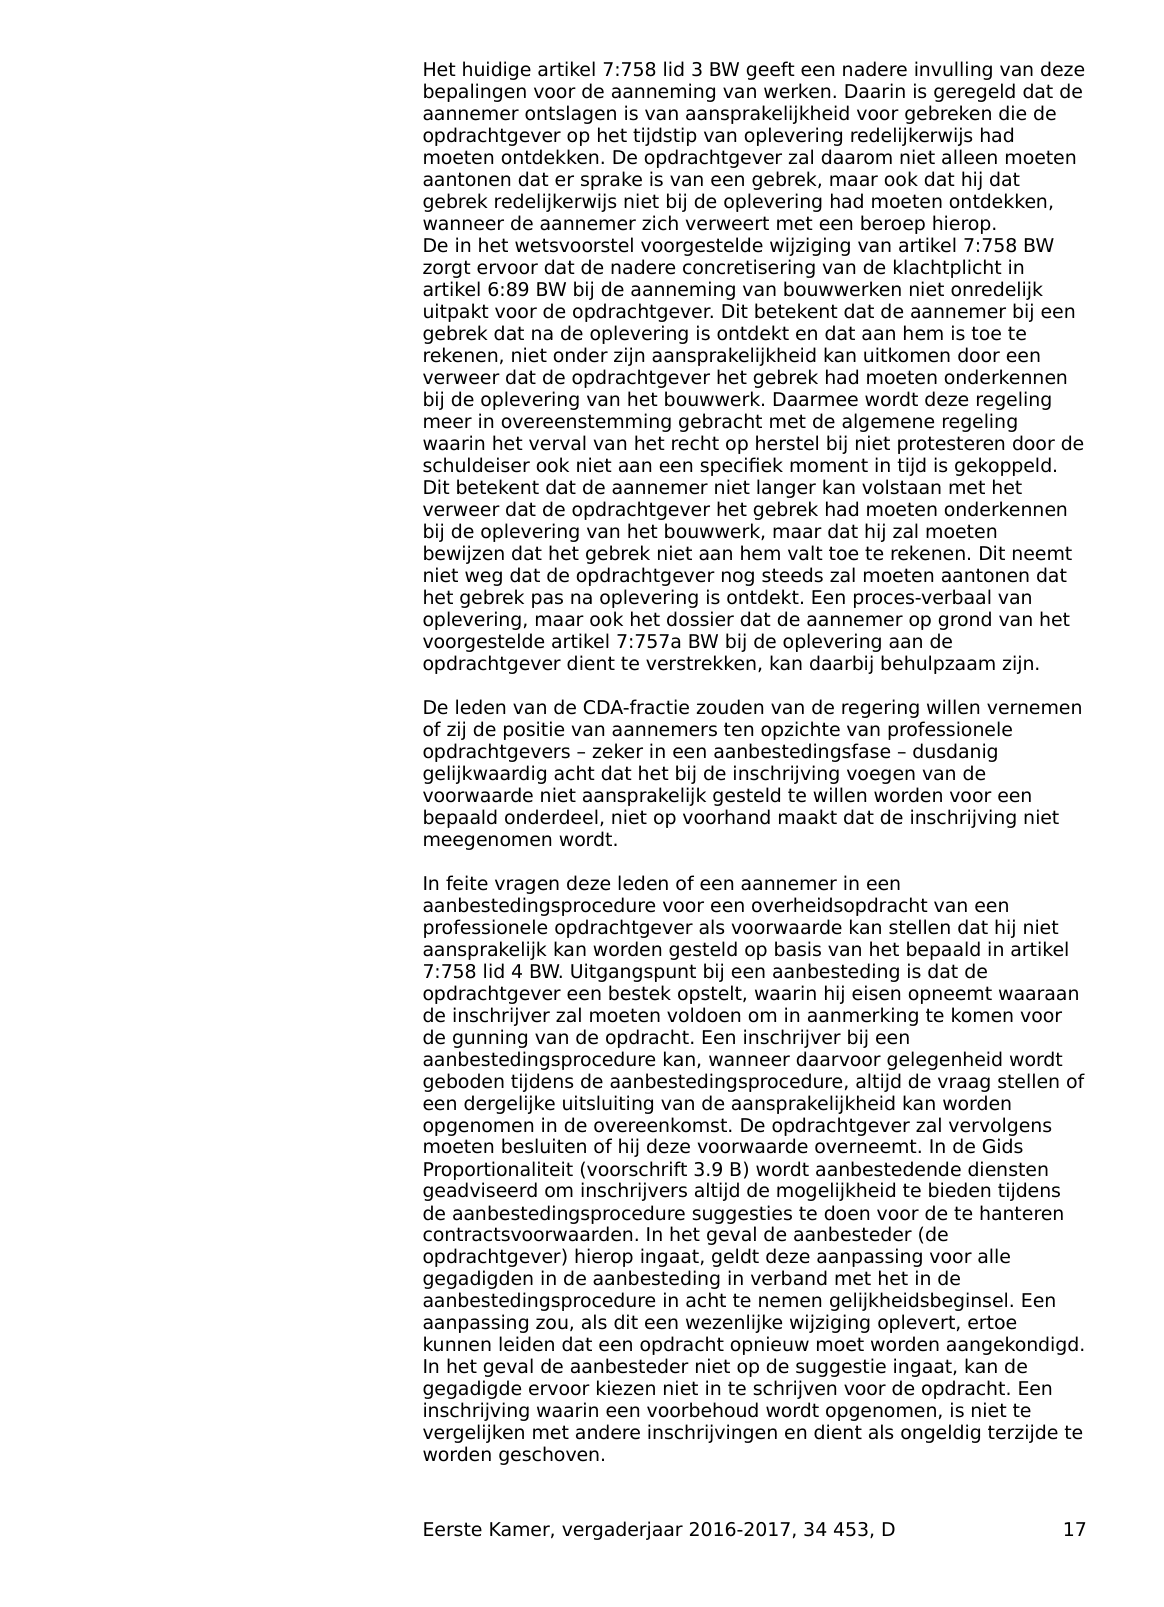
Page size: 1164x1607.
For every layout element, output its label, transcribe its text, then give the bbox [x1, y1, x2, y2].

text Het huidige artikel 7:758 lid 3 BW geeft een nadere invulling van deze bepalingen voor de aanneming van werken. Daarin is geregeld dat de aannemer ontslagen is van aansprakelijkheid voor gebreken die de opdrachtgever op het tijdstip van oplevering redelijkerwijs had moeten ontdekken. De opdrachtgever zal daarom niet alleen moeten aantonen dat er sprake is van een gebrek, maar ook dat hij dat gebrek redelijkerwijs niet bij de oplevering had moeten ontdekken, wanneer de aannemer zich verweert met een beroep hierop. [422, 59, 1087, 235]
text In feite vragen deze leden of een aannemer in een aanbestedingsprocedure voor een overheidsopdracht van een professionele opdrachtgever als voorwaarde kan stellen dat hij niet aansprakelijk kan worden gesteld op basis van het bepaald in artikel 7:758 lid 4 BW. Uitgangspunt bij een aanbesteding is dat de opdrachtgever een bestek opstelt, waarin hij eisen opneemt waaraan de inschrijver zal moeten voldoen om in aanmerking te komen voor de gunning van de opdracht. Een inschrijver bij een aanbestedingsprocedure kan, wanneer daarvoor gelegenheid wordt geboden tijdens de aanbestedingsprocedure, altijd de vraag stellen of een dergelijke uitsluiting van de aansprakelijkheid kan worden opgenomen in de overeenkomst. De opdrachtgever zal vervolgens moeten besluiten of hij deze voorwaarde overneemt. In de Gids Proportionaliteit (voorschrift 3.9 B) wordt aanbestedende diensten geadviseerd om inschrijvers altijd de mogelijkheid te bieden tijdens de aanbestedingsprocedure suggesties te doen voor de te hanteren contractsvoorwaarden. In het geval de aanbesteder (de opdrachtgever) hierop ingaat, geldt deze aanpassing voor alle gegadigden in de aanbesteding in verband met het in de aanbestedingsprocedure in acht te nemen gelijkheidsbeginsel. Een aanpassing zou, als dit een wezenlijke wijziging oplevert, ertoe kunnen leiden dat een opdracht opnieuw moet worden aangekondigd. In het geval de aanbesteder niet op de suggestie ingaat, kan de gegadigde ervoor kiezen niet in te schrijven voor de opdracht. Een inschrijving waarin een voorbehoud wordt opgenomen, is niet te vergelijken met andere inschrijvingen en dient als ongeldig terzijde te worden geschoven. [422, 873, 1087, 1466]
text De leden van de CDA-fractie zouden van de regering willen vernemen of zij de positie van aannemers ten opzichte van professionele opdrachtgevers – zeker in een aanbestedingsfase – dusdanig gelijkwaardig acht dat het bij de inschrijving voegen van de voorwaarde niet aansprakelijk gesteld te willen worden voor een bepaald onderdeel, niet op voorhand maakt dat de inschrijving niet meegenomen wordt. [422, 697, 1087, 851]
text De in het wetsvoorstel voorgestelde wijziging van artikel 7:758 BW zorgt ervoor dat de nadere concretisering van de klachtplicht in artikel 6:89 BW bij de aanneming van bouwwerken niet onredelijk uitpakt voor de opdrachtgever. Dit betekent dat de aannemer bij een gebrek dat na de oplevering is ontdekt en dat aan hem is toe te rekenen, niet onder zijn aansprakelijkheid kan uitkomen door een verweer dat de opdrachtgever het gebrek had moeten onderkennen bij de oplevering van het bouwwerk. Daarmee wordt deze regeling meer in overeenstemming gebracht met de algemene regeling waarin het verval van het recht op herstel bij niet protesteren door de schuldeiser ook niet aan een specifiek moment in tijd is gekoppeld. Dit betekent dat de aannemer niet langer kan volstaan met het verweer dat de opdrachtgever het gebrek had moeten onderkennen bij de oplevering van het bouwwerk, maar dat hij zal moeten bewijzen dat het gebrek niet aan hem valt toe te rekenen. Dit neemt niet weg dat de opdrachtgever nog steeds zal moeten aantonen dat het gebrek pas na oplevering is ontdekt. Een proces-verbaal van oplevering, maar ook het dossier dat de aannemer op grond van het voorgestelde artikel 7:757a BW bij de oplevering aan de opdrachtgever dient te verstrekken, kan daarbij behulpzaam zijn. [422, 235, 1087, 674]
